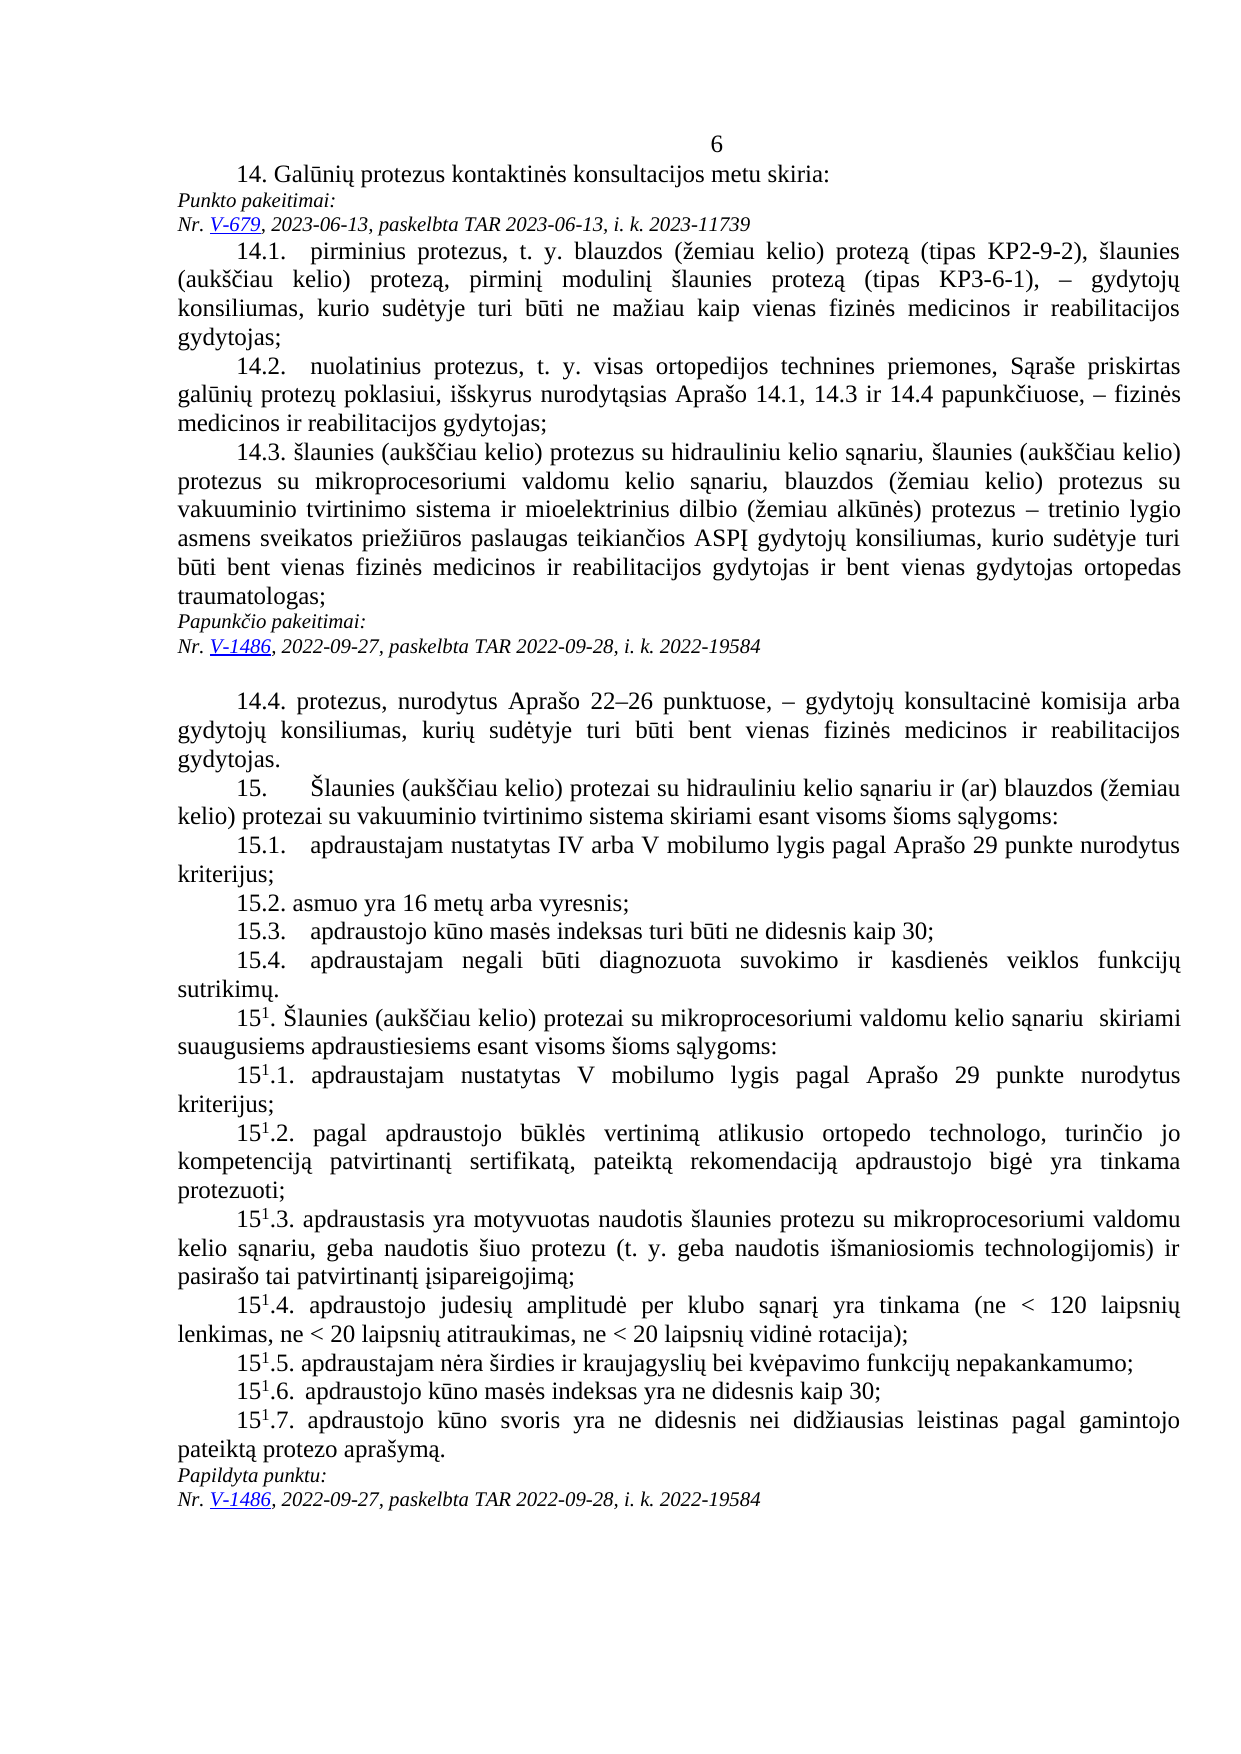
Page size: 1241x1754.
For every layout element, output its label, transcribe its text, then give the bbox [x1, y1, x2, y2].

text 15.4. apdraustajam negali būti diagnozuota suvokimo ir kasdienės veiklos funkcijų sutrikimų. [177, 945, 1181, 1003]
text Nr. V-1486, 2022-09-27, paskelbta TAR 2022-09-28, i. k. 2022-19584 [177, 633, 1181, 658]
text 151.5. apdraustajam nėra širdies ir kraujagyslių bei kvėpavimo funkcijų nepakankamumo; [177, 1348, 1181, 1376]
text Punkto pakeitimai: [177, 188, 1181, 212]
text 15.2. asmuo yra 16 metų arba vyresnis; [177, 888, 1181, 916]
text Papunkčio pakeitimai: [177, 609, 1181, 633]
text 15.3. apdraustojo kūno masės indeksas turi būti ne didesnis kaip 30; [177, 916, 1181, 945]
text 151.2. pagal apdraustojo būklės vertinimą atlikusio ortopedo technologo, turinčio jo kompetenciją patvirtinantį sertifikatą, pateiktą rekomendaciją apdraustojo bigė yra tinkama protezuoti; [177, 1118, 1181, 1204]
text Papildyta punktu: [177, 1463, 1181, 1487]
text Nr. V-1486, 2022-09-27, paskelbta TAR 2022-09-28, i. k. 2022-19584 [177, 1487, 1181, 1511]
text 151. Šlaunies (aukščiau kelio) protezai su mikroprocesoriumi valdomu kelio sąnariu skiriami suaugusiems apdraustiesiems esant visoms šioms sąlygoms: [177, 1003, 1181, 1060]
text 14. Galūnių protezus kontaktinės konsultacijos metu skiria: [177, 159, 1181, 188]
text 15.1. apdraustajam nustatytas IV arba V mobilumo lygis pagal Aprašo 29 punkte nurodytus kriterijus; [177, 830, 1181, 888]
text 151.3. apdraustasis yra motyvuotas naudotis šlaunies protezu su mikroprocesoriumi valdomu kelio sąnariu, geba naudotis šiuo protezu (t. y. geba naudotis išmaniosiomis technologijomis) ir pasirašo tai patvirtinantį įsipareigojimą; [177, 1204, 1181, 1290]
text 14.3. šlaunies (aukščiau kelio) protezus su hidrauliniu kelio sąnariu, šlaunies (aukščiau kelio) protezus su mikroprocesoriumi valdomu kelio sąnariu, blauzdos (žemiau kelio) protezus su vakuuminio tvirtinimo sistema ir mioelektrinius dilbio (žemiau alkūnės) protezus – tretinio lygio asmens sveikatos priežiūros paslaugas teikiančios ASPĮ gydytojų konsiliumas, kurio sudėtyje turi būti bent vienas fizinės medicinos ir reabilitacijos gydytojas ir bent vienas gydytojas ortopedas traumatologas; [177, 437, 1181, 609]
text 151.7. apdraustojo kūno svoris yra ne didesnis nei didžiausias leistinas pagal gamintojo pateiktą protezo aprašymą. [177, 1405, 1181, 1463]
text 14.2. nuolatinius protezus, t. y. visas ortopedijos technines priemones, Sąraše priskirtas galūnių protezų poklasiui, išskyrus nurodytąsias Aprašo 14.1, 14.3 ir 14.4 papunkčiuose, – fizinės medicinos ir reabilitacijos gydytojas; [177, 351, 1181, 437]
text 14.4. protezus, nurodytus Aprašo 22–26 punktuose, – gydytojų konsultacinė komisija arba gydytojų konsiliumas, kurių sudėtyje turi būti bent vienas fizinės medicinos ir reabilitacijos gydytojas. [177, 686, 1181, 773]
text 151.1. apdraustajam nustatytas V mobilumo lygis pagal Aprašo 29 punkte nurodytus kriterijus; [177, 1060, 1181, 1118]
text Nr. V-679, 2023-06-13, paskelbta TAR 2023-06-13, i. k. 2023-11739 [177, 212, 1181, 236]
text 151.6. apdraustojo kūno masės indeksas yra ne didesnis kaip 30; [177, 1376, 1181, 1405]
text 151.4. apdraustojo judesių amplitudė per klubo sąnarį yra tinkama (ne < 120 laipsnių lenkimas, ne < 20 laipsnių atitraukimas, ne < 20 laipsnių vidinė rotacija); [177, 1290, 1181, 1348]
text 14.1. pirminius protezus, t. y. blauzdos (žemiau kelio) protezą (tipas KP2-9-2), šlaunies (aukščiau kelio) protezą, pirminį modulinį šlaunies protezą (tipas KP3-6-1), – gydytojų konsiliumas, kurio sudėtyje turi būti ne mažiau kaip vienas fizinės medicinos ir reabilitacijos gydytojas; [177, 236, 1181, 351]
text 15. Šlaunies (aukščiau kelio) protezai su hidrauliniu kelio sąnariu ir (ar) blauzdos (žemiau kelio) protezai su vakuuminio tvirtinimo sistema skiriami esant visoms šioms sąlygoms: [177, 773, 1181, 830]
